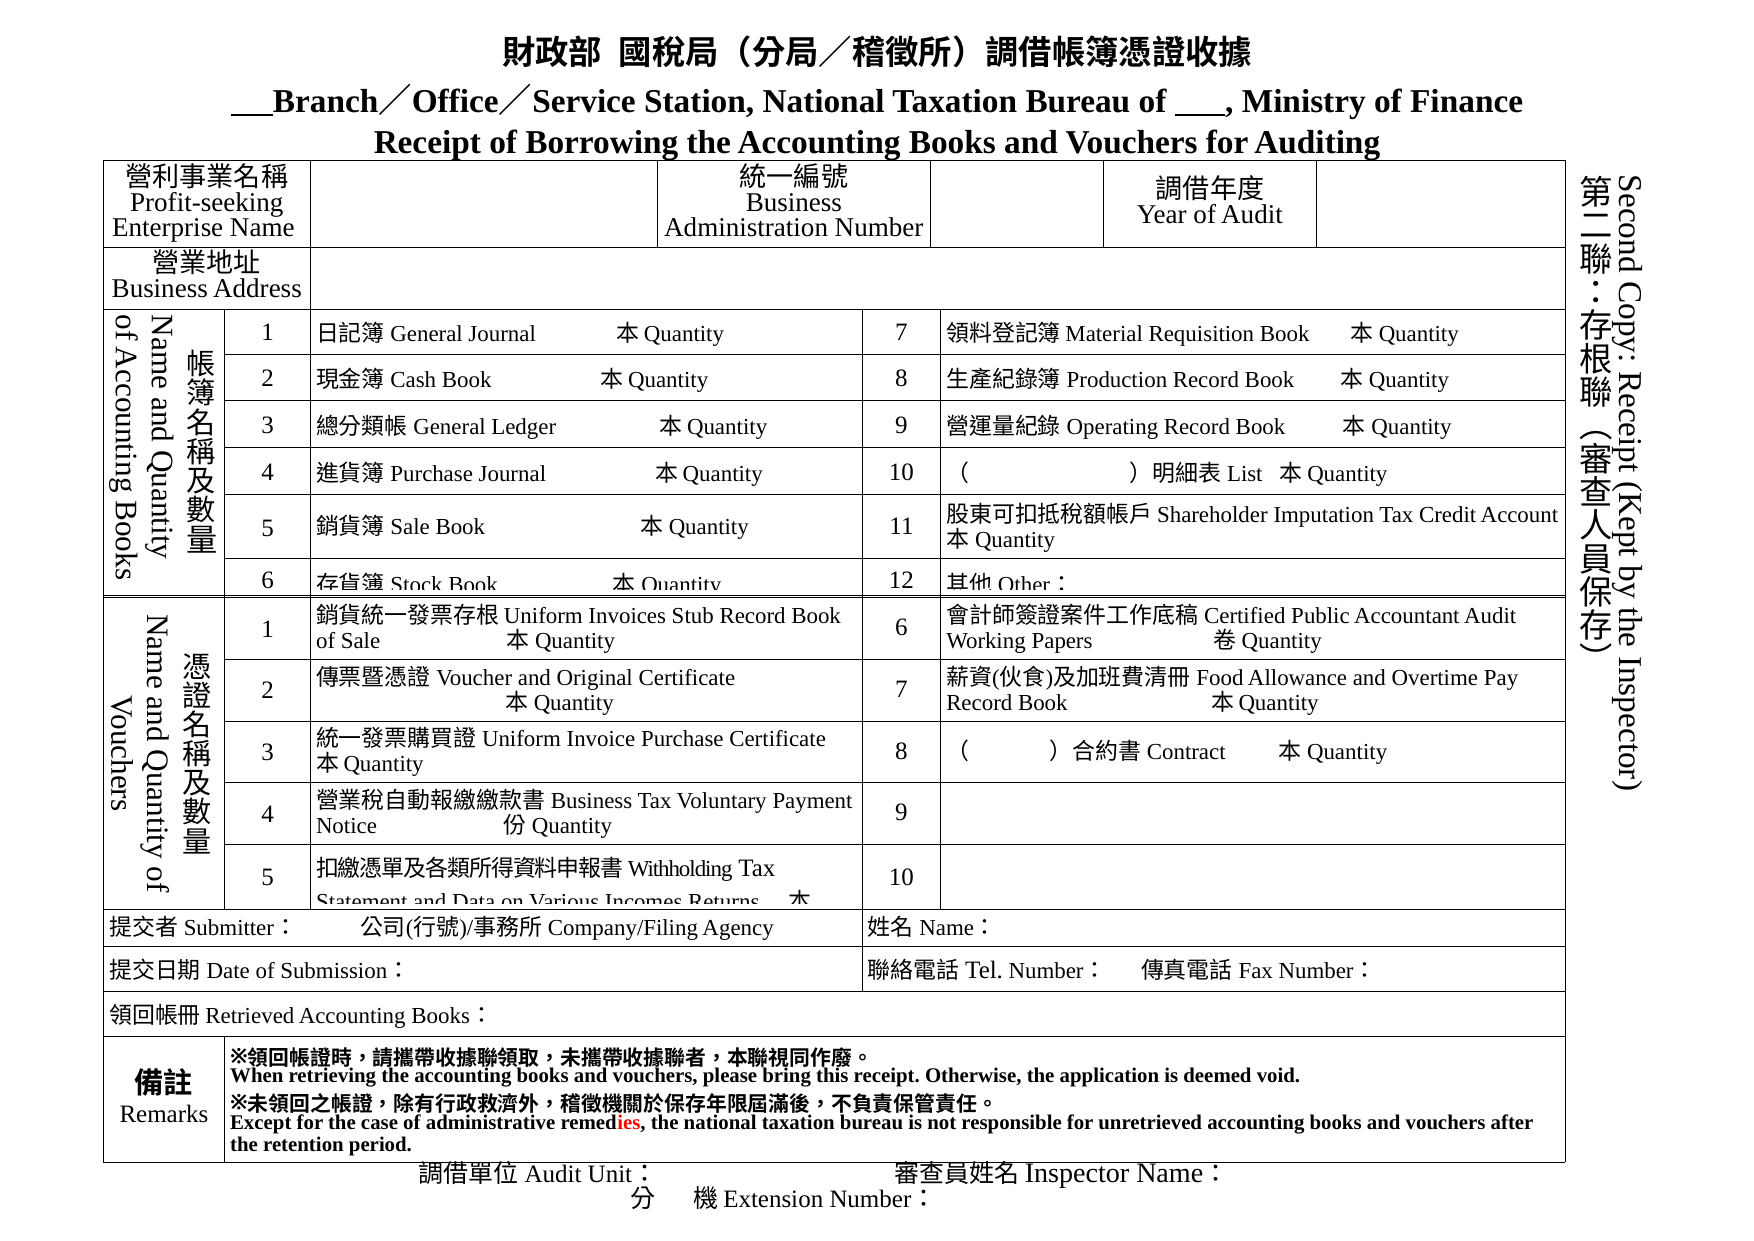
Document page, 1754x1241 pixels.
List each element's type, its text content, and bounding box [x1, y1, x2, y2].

text Branch／Office／Service Station, National Taxation Bureau of , Ministry of Finance [118, 74, 1636, 122]
table_cell 2 [225, 660, 310, 721]
text 分 機Extension Number： [118, 1187, 1636, 1212]
table_cell 聯絡電話 Tel. Number： 傳真電話 Fax Number： [863, 947, 1565, 991]
table_cell 7 [863, 310, 940, 353]
table_cell [311, 248, 1565, 308]
table_cell 憑證名稱及數量 Name and Quantity of Vouchers [104, 598, 224, 909]
table_cell 進貨簿 Purchase Journal 本Quantity [311, 448, 862, 494]
table_header [311, 161, 657, 247]
table_cell 9 [863, 401, 940, 447]
table_header Second Copy: Receipt (Kept by the Inspector) 第二聯：存根聯（審查人員保存） [1566, 160, 1655, 1162]
table_cell 3 [225, 722, 310, 782]
table_cell 提交日期 Date of Submission： [104, 947, 862, 991]
table_cell 傳票暨憑證 Voucher and Original Certificate 本 Quantity [311, 660, 862, 721]
table_cell 股東可扣抵稅額帳戶Shareholder Imputation Tax Credit Account 本 Quantity [941, 495, 1565, 558]
text Receipt of Borrowing the Accounting Books and Vouchers for Auditing [118, 122, 1636, 160]
text 調借單位 Audit Unit： 審查員姓名Inspector Name： [118, 1162, 1636, 1187]
table_cell 統一發票購買證 Uniform Invoice Purchase Certificate 本Quantity [311, 722, 862, 782]
table_cell 領回帳冊Retrieved Accounting Books： [104, 992, 1565, 1036]
table_cell 12 [863, 559, 940, 595]
table_cell 其他 Other： [941, 559, 1565, 595]
table_cell 存貨簿 Stock Book 本 Quantity [311, 559, 862, 595]
table_cell 生產紀錄簿 Production Record Book 本 Quantity [941, 355, 1565, 400]
table_cell 8 [863, 722, 940, 782]
table_cell 營運量紀錄 Operating Record Book 本 Quantity [941, 401, 1565, 447]
table_cell 總分類帳 General Ledger 本Quantity [311, 401, 862, 447]
table_cell 扣繳憑單及各類所得資料申報書Withholding Tax Statement and Data on Various Incomes Returns 本Quantity [311, 845, 862, 909]
table_cell 4 [225, 783, 310, 844]
table_cell 8 [863, 355, 940, 400]
text 財政部 國稅局（分局／稽徵所）調借帳簿憑證收據 [118, 25, 1636, 74]
table_cell 10 [863, 448, 940, 494]
table_cell 3 [225, 401, 310, 447]
table_cell 日記簿 General Journal 本Quantity [311, 310, 862, 353]
table_cell 薪資(伙食)及加班費清冊 Food Allowance and Overtime Pay Record Book 本Quantity [941, 660, 1565, 721]
table_cell 1 [225, 310, 310, 353]
table_cell 姓名 Name： [863, 910, 1565, 946]
table_cell 6 [225, 559, 310, 595]
table_cell 備註 Remarks [104, 1037, 224, 1162]
table_cell 營業稅自動報繳繳款書 Business Tax Voluntary Payment Notice 份 Quantity [311, 783, 862, 844]
table_cell 會計師簽證案件工作底稿 Certified Public Accountant Audit Working Papers 卷 Quantity [941, 598, 1565, 659]
table_cell 銷貨統一發票存根Uniform Invoices Stub Record Book of Sale 本 Quantity [311, 598, 862, 659]
table_cell 5 [225, 495, 310, 558]
table_cell （ ）合約書 Contract 本 Quantity [941, 722, 1565, 782]
table_cell 銷貨簿 Sale Book 本 Quantity [311, 495, 862, 558]
table_header 統一編號 Business Administration Number [658, 161, 930, 247]
table_header [1317, 161, 1565, 247]
table_cell ※領回帳證時，請攜帶收據聯領取，未攜帶收據聯者，本聯視同作廢。 When retrieving the accounting books and vouchers, please bring this receipt. Otherwise, the application is deemed void. ※未領回之帳證，除有行政救濟外，稽徵機關於保存年限屆滿後，不負責保管責任。 Except for the case of administrative remedies, the national taxation bureau is not responsible for unretrieved accounting books and vouchers after the retention period. [225, 1037, 1565, 1162]
table_cell [941, 845, 1565, 909]
table_cell （ ）明細表 List 本Quantity [941, 448, 1565, 494]
table_cell 5 [225, 845, 310, 909]
table_cell 領料登記簿Material Requisition Book 本 Quantity [941, 310, 1565, 353]
table_cell 10 [863, 845, 940, 909]
table_header 調借年度 Year of Audit [1104, 161, 1316, 247]
table_cell 現金簿 Cash Book 本Quantity [311, 355, 862, 400]
table_cell 2 [225, 355, 310, 400]
table_cell 11 [863, 495, 940, 558]
table_cell 9 [863, 783, 940, 844]
table_header 營利事業名稱 Profit-seeking Enterprise Name [104, 161, 310, 247]
table_cell [941, 783, 1565, 844]
table_cell 7 [863, 660, 940, 721]
table_cell 提交者 Submitter： 公司(行號)/事務所 Company/Filing Agency [104, 910, 862, 946]
table_cell 6 [863, 598, 940, 659]
table_cell 帳簿名稱及數量 Name and Quantity of Accounting Books [104, 310, 224, 595]
table_header [931, 161, 1103, 247]
table_cell 1 [225, 598, 310, 659]
table_cell 4 [225, 448, 310, 494]
table_cell 營業地址 Business Address [104, 248, 310, 308]
